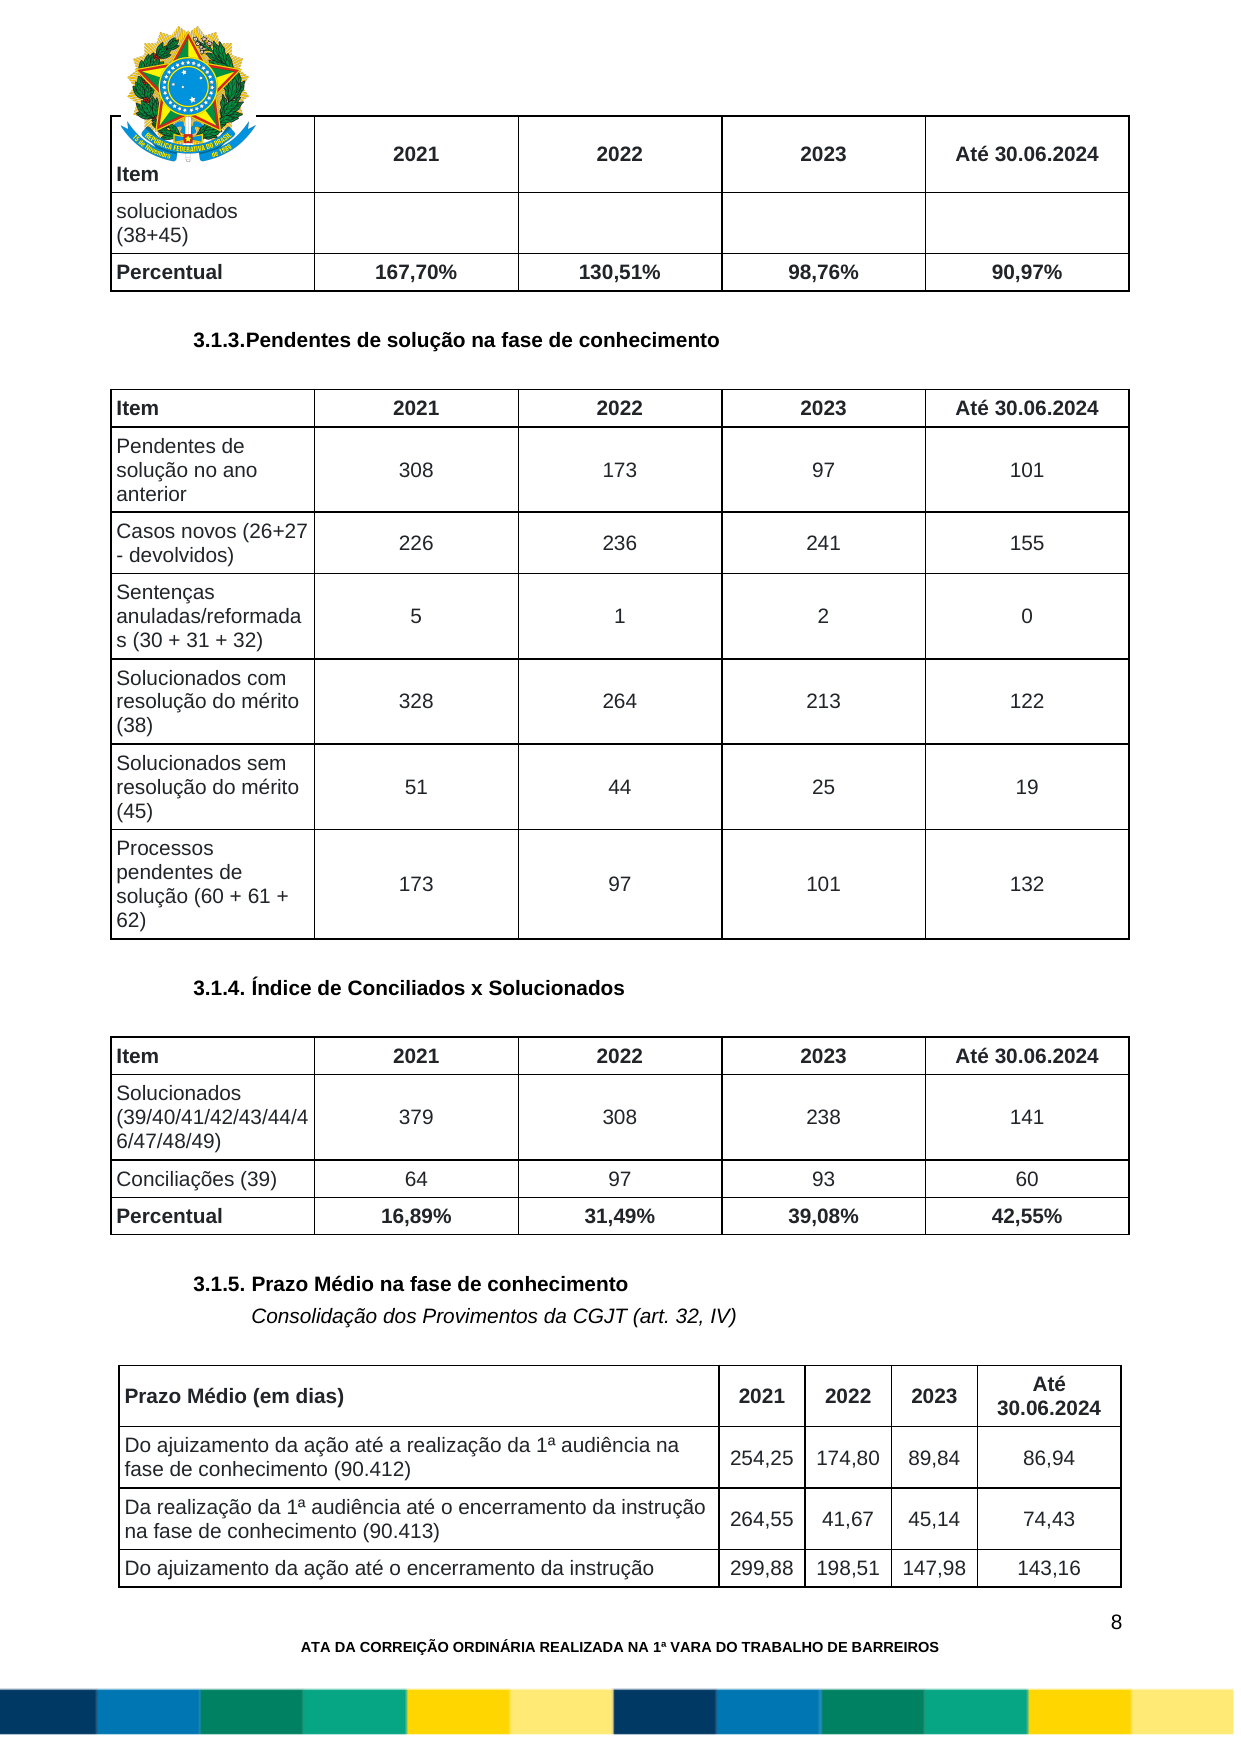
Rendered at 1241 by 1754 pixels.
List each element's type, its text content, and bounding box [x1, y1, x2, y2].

table_cell 51 [315, 745, 518, 828]
table_cell 328 [315, 660, 518, 743]
table_header 2021 [315, 117, 518, 191]
table_cell 173 [519, 428, 721, 511]
table_cell 226 [315, 513, 518, 573]
table_cell 44 [519, 745, 721, 828]
table_header 2022 [806, 1366, 891, 1426]
table_header 2023 [723, 1038, 925, 1074]
table_cell 132 [926, 830, 1128, 938]
table_cell 299,88 [720, 1550, 804, 1586]
table_cell [519, 193, 721, 253]
table_cell 42,55% [926, 1198, 1128, 1234]
table_cell Percentual [112, 254, 314, 290]
table_header Até 30.06.2024 [978, 1366, 1120, 1426]
table_header 2022 [519, 1038, 721, 1074]
table_cell 89,84 [892, 1427, 977, 1487]
table_cell 97 [519, 830, 721, 938]
table_cell 174,80 [806, 1427, 891, 1487]
table_header Até 30.06.2024 [926, 1038, 1128, 1074]
table_cell 167,70% [315, 254, 518, 290]
table_cell Processos pendentes de solução (60 + 61 + 62) [112, 830, 314, 938]
table_cell 97 [723, 428, 925, 511]
table_header 2023 [723, 390, 925, 426]
table_cell Sentenças anuladas/reformadas (30 + 31 + 32) [112, 574, 314, 658]
table_cell 31,49% [519, 1198, 721, 1234]
table_cell 45,14 [892, 1489, 977, 1548]
table_cell Do ajuizamento da ação até a realização da 1ª audiência na fase de conhecimento (90.412) [120, 1427, 718, 1487]
table_cell 98,76% [723, 254, 925, 290]
table_cell 101 [723, 830, 925, 938]
list Pendentes de solução na fase de conhecimento [193, 328, 1122, 352]
table_cell 238 [723, 1075, 925, 1159]
table_cell 173 [315, 830, 518, 938]
table_cell 122 [926, 660, 1128, 743]
table_cell 60 [926, 1161, 1128, 1196]
table_cell 0 [926, 574, 1128, 658]
table_cell 155 [926, 513, 1128, 573]
table_header Item [112, 117, 314, 191]
table_cell 198,51 [806, 1550, 891, 1586]
table_cell Conciliações (39) [112, 1161, 314, 1196]
table_cell 264 [519, 660, 721, 743]
table_header Até 30.06.2024 [926, 390, 1128, 426]
table_header 2021 [315, 390, 518, 426]
table_header 2023 [892, 1366, 977, 1426]
table_cell solucionados (38+45) [112, 193, 314, 253]
table_cell 2 [723, 574, 925, 658]
table_cell Solucionados (39/40/41/42/43/44/46/47/48/49) [112, 1075, 314, 1159]
table_cell Casos novos (26+27 - devolvidos) [112, 513, 314, 573]
table_header 2021 [720, 1366, 804, 1426]
table_cell 213 [723, 660, 925, 743]
text Consolidação dos Provimentos da CGJT (art. 32, IV) [118, 1304, 1122, 1328]
table_cell 254,25 [720, 1427, 804, 1487]
list Índice de Conciliados x Solucionados [193, 976, 1122, 1000]
table_cell [723, 193, 925, 253]
table_header Prazo Médio (em dias) [120, 1366, 718, 1426]
table_cell 1 [519, 574, 721, 658]
table_cell 130,51% [519, 254, 721, 290]
table_cell 86,94 [978, 1427, 1120, 1487]
table_cell Da realização da 1ª audiência até o encerramento da instrução na fase de conhecimento (90.413) [120, 1489, 718, 1548]
table_cell 101 [926, 428, 1128, 511]
table_cell 90,97% [926, 254, 1128, 290]
table_cell Solucionados sem resolução do mérito (45) [112, 745, 314, 828]
table_cell [926, 193, 1128, 253]
table_cell 97 [519, 1161, 721, 1196]
table_cell 39,08% [723, 1198, 925, 1234]
table_cell Pendentes de solução no ano anterior [112, 428, 314, 511]
table_header Item [112, 1038, 314, 1074]
table_cell 141 [926, 1075, 1128, 1159]
table_cell 5 [315, 574, 518, 658]
table_cell [315, 193, 518, 253]
table_cell 143,16 [978, 1550, 1120, 1586]
table_cell 379 [315, 1075, 518, 1159]
table_cell 93 [723, 1161, 925, 1196]
table_header 2023 [723, 117, 925, 191]
list Prazo Médio na fase de conhecimento [193, 1272, 1122, 1296]
table_cell Solucionados com resolução do mérito (38) [112, 660, 314, 743]
table_cell Percentual [112, 1198, 314, 1234]
table_cell 147,98 [892, 1550, 977, 1586]
table_header 2022 [519, 390, 721, 426]
table_cell 74,43 [978, 1489, 1120, 1548]
table_cell 25 [723, 745, 925, 828]
table_cell 308 [519, 1075, 721, 1159]
table_header 2022 [519, 117, 721, 191]
table_cell Do ajuizamento da ação até o encerramento da instrução [120, 1550, 718, 1586]
table_cell 264,55 [720, 1489, 804, 1548]
table_cell 64 [315, 1161, 518, 1196]
table_header Item [112, 390, 314, 426]
table_cell 19 [926, 745, 1128, 828]
table_cell 308 [315, 428, 518, 511]
table_cell 41,67 [806, 1489, 891, 1548]
table_header 2021 [315, 1038, 518, 1074]
table_cell 236 [519, 513, 721, 573]
table_cell 16,89% [315, 1198, 518, 1234]
table_cell 241 [723, 513, 925, 573]
table_header Até 30.06.2024 [926, 117, 1128, 191]
